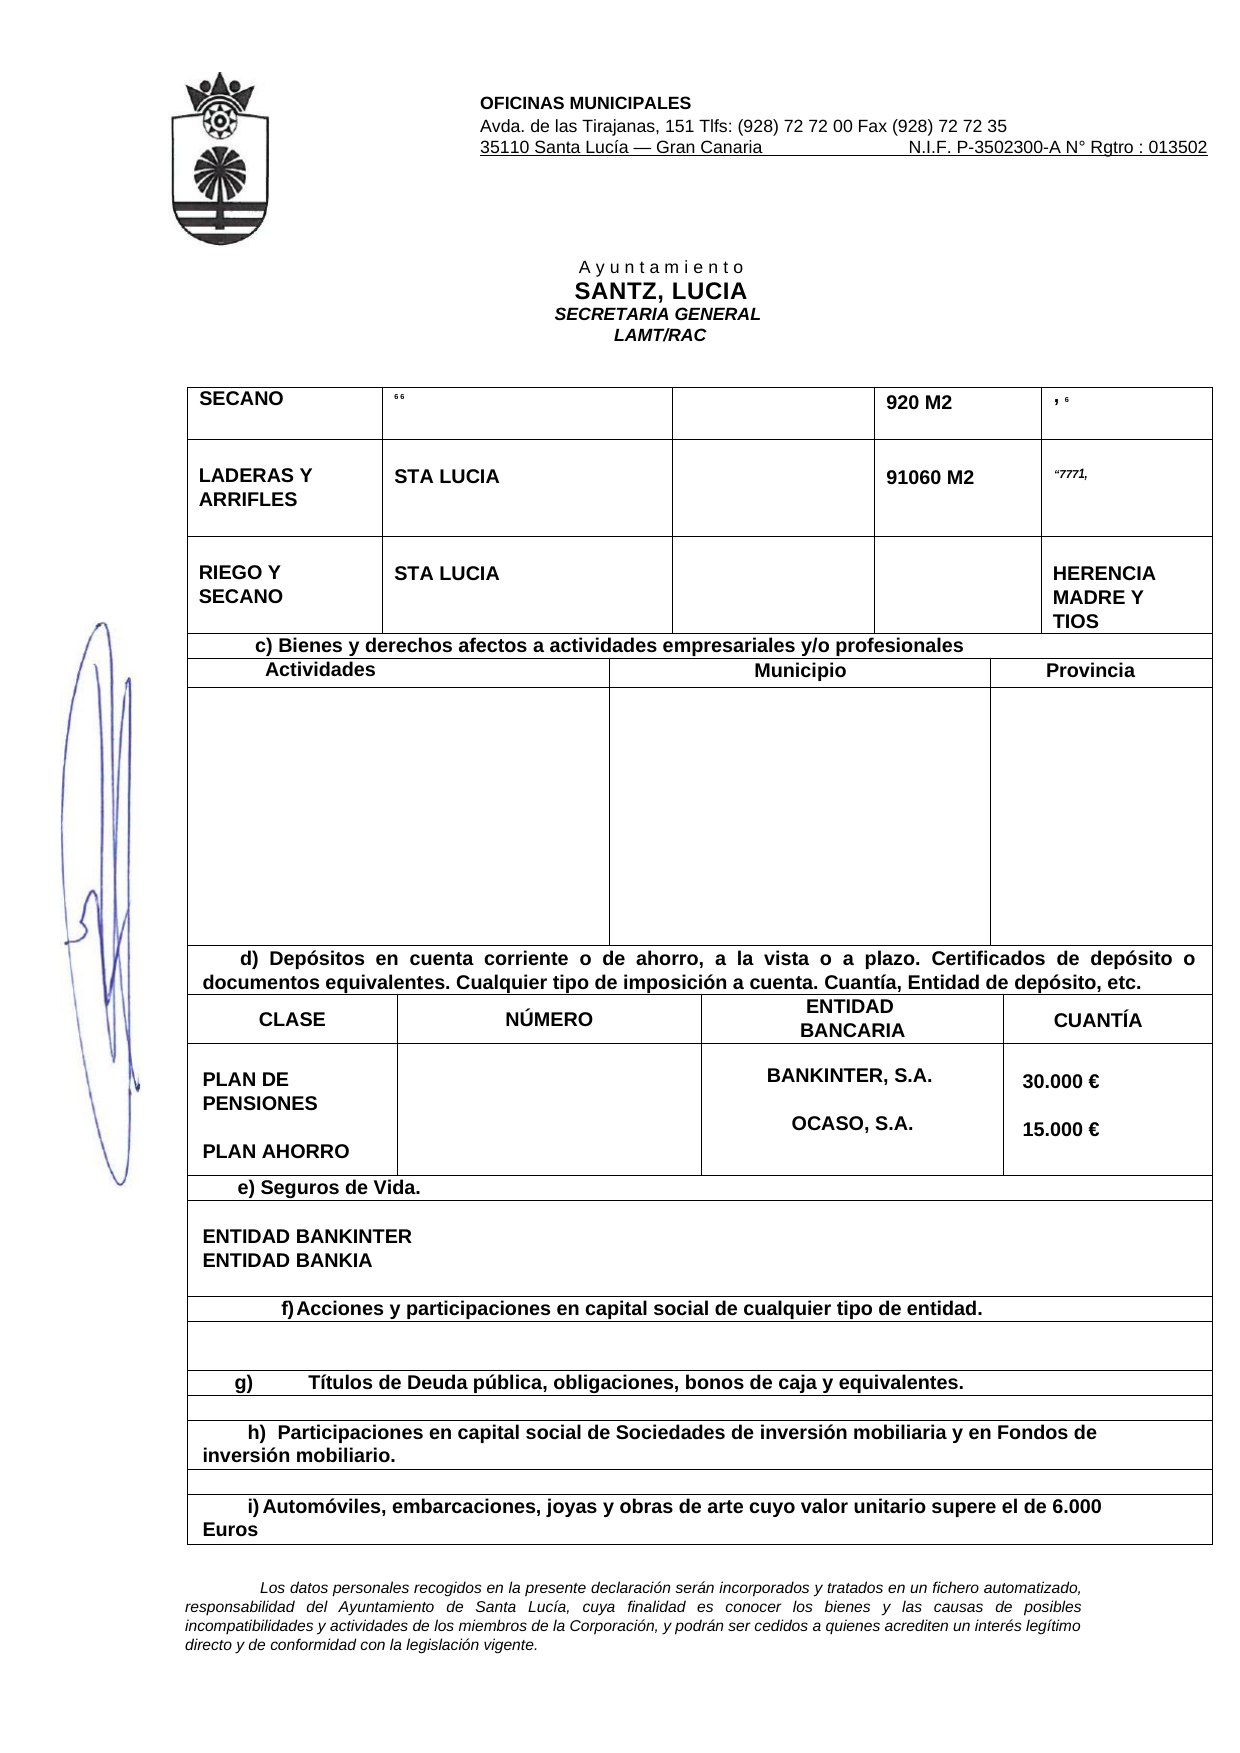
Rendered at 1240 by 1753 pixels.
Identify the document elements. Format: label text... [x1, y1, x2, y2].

table_cell d) Depósitos en cuenta corriente o de ahorro, a la vista o a plazo. Certificados de depósito o documentos equivalentes. Cualquier tipo de imposición a cuenta. Cuantía, Entidad de depósito, etc. [188, 946, 1212, 994]
table_header [673, 388, 874, 439]
table_cell CUANTÍA [1004, 995, 1212, 1043]
table_cell Provincia [991, 659, 1212, 687]
table_cell [673, 537, 874, 632]
table_cell [188, 1470, 1212, 1493]
text Ayuntamiento [110, 258, 1212, 278]
text SANTZ, LUCIA [110, 278, 1212, 304]
table_cell LADERAS Y ARRIFLES [188, 440, 382, 536]
table_cell [188, 688, 609, 945]
table_cell ENTIDAD BANCARIA [702, 995, 1003, 1043]
table_cell [398, 1044, 701, 1175]
table_cell [188, 1396, 1212, 1419]
table_cell “7771, [1042, 440, 1212, 536]
table_header SECANO [188, 388, 382, 439]
table_cell ENTIDAD BANKINTER ENTIDAD BANKIA [188, 1201, 1212, 1296]
table_cell c) Bienes y derechos afectos a actividades empresariales y/o profesionales [188, 634, 1212, 658]
table_cell [991, 688, 1212, 945]
text SECRETARIA GENERAL LAMT/RAC [110, 304, 1212, 345]
table_cell HERENCIA MADRE Y TIOS [1042, 537, 1212, 632]
table_cell STA LUCIA [383, 440, 672, 536]
table_cell STA LUCIA [383, 537, 672, 632]
table_cell Acciones y participaciones en capital social de cualquier tipo de entidad. [188, 1297, 1212, 1321]
table_cell Títulos de Deuda pública, obligaciones, bonos de caja y equivalentes. [188, 1371, 1212, 1395]
table_cell Municipio [610, 659, 990, 687]
table_cell NÚMERO [398, 995, 701, 1043]
table_cell [673, 440, 874, 536]
table_cell [610, 688, 990, 945]
table_header , 6 [1042, 388, 1212, 439]
table_header 6 6 [383, 388, 672, 439]
table_cell 30.000 € 15.000 € [1004, 1044, 1212, 1175]
table_cell Participaciones en capital social de Sociedades de inversión mobiliaria y en Fondos de inversión mobiliario. [188, 1421, 1212, 1469]
text Los datos personales recogidos en la presente declaración serán incorporados y tratados en un fichero automatizado, responsabilidad del Ayuntamiento de Santa Lucía, cuya finalidad es conocer los bienes y las causas de posibles incompatibilidades y actividades de los miembros de la Corporación, y podrán ser cedidos a quienes acrediten un interés legítimo directo y de conformidad con la legislación vigente. [185, 1579, 1084, 1655]
table_cell Actividades [188, 659, 609, 687]
table_header 920 M2 [875, 388, 1041, 439]
table_cell CLASE [188, 995, 397, 1043]
table_cell e) Seguros de Vida. [188, 1176, 1212, 1200]
table_header [110, 71, 270, 250]
table_header OFICINAS MUNICIPALES Avda. de las Tirajanas, 151 Tlfs: (928) 72 72 00 Fax (928) 72 72 35 35110 Santa Lucía — Gran Canaria N.I.F. P-3502300-A N° Rgtro : 013502 [270, 71, 1212, 250]
table_cell BANKINTER, S.A. OCASO, S.A. [702, 1044, 1003, 1175]
table_cell 91060 M2 [875, 440, 1041, 536]
table_cell [188, 1322, 1212, 1370]
table_cell Automóviles, embarcaciones, joyas y obras de arte cuyo valor unitario supere el de 6.000 Euros [188, 1495, 1212, 1544]
table_cell RIEGO Y SECANO [188, 537, 382, 632]
table_cell [875, 537, 1041, 632]
table_cell PLAN DE PENSIONES PLAN AHORRO [188, 1044, 397, 1175]
